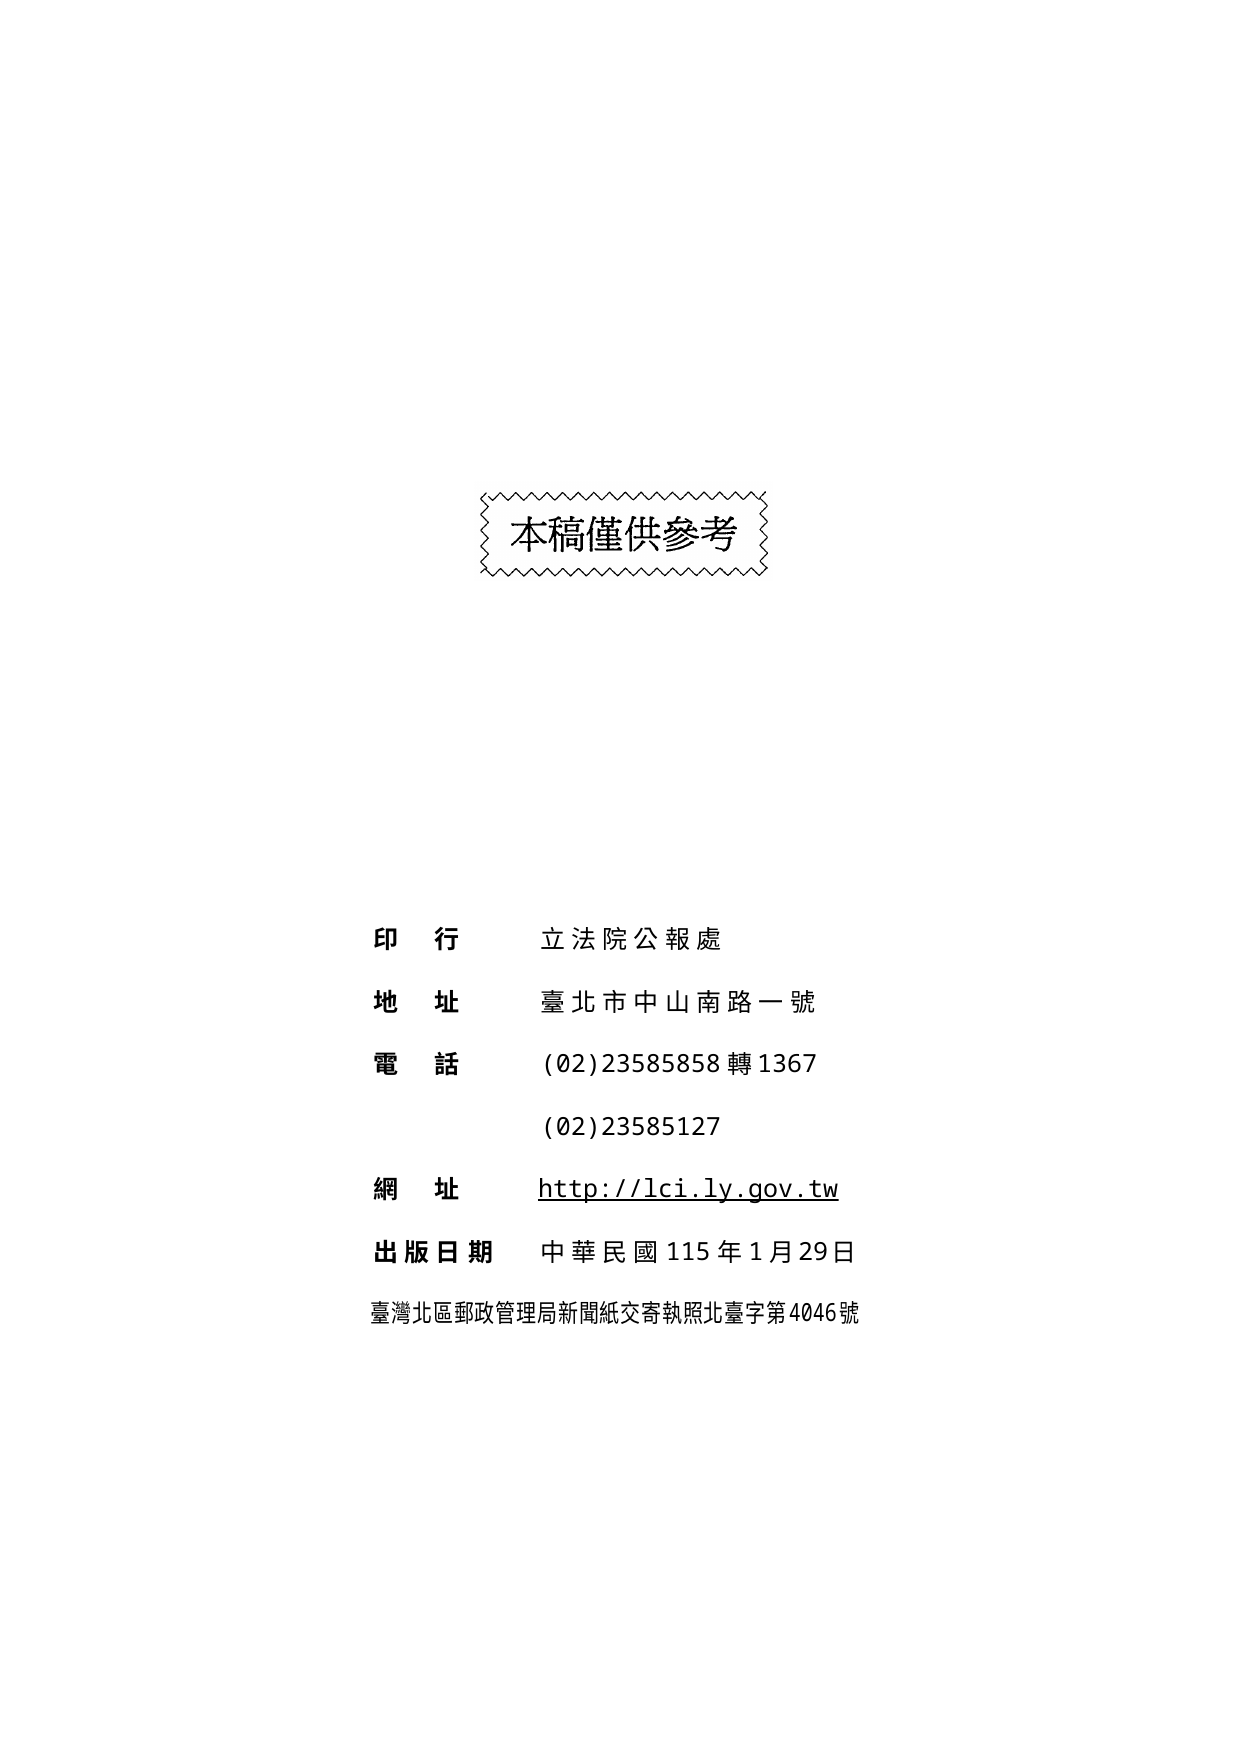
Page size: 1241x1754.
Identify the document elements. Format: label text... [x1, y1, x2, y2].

table_cell http://lci.ly.gov.tw [534, 1156, 878, 1219]
table_cell 臺灣北區郵政管理局新聞紙交寄執照北臺字第4046號 [362, 1281, 878, 1344]
table_cell 電話 [362, 1031, 534, 1156]
table_cell 中華民國115年1月29日 [534, 1219, 878, 1281]
table_header 立法院公報處 [534, 906, 878, 969]
table_cell (02)23585858轉1367 (02)23585127 [534, 1031, 878, 1156]
table_cell 出版日期 [362, 1219, 534, 1281]
table_header 印行 [362, 906, 534, 969]
table_cell 臺北市中山南路一號 [534, 969, 878, 1031]
table_cell 地址 [362, 969, 534, 1031]
table_header [468, 406, 773, 594]
table_cell 網址 [362, 1156, 534, 1219]
